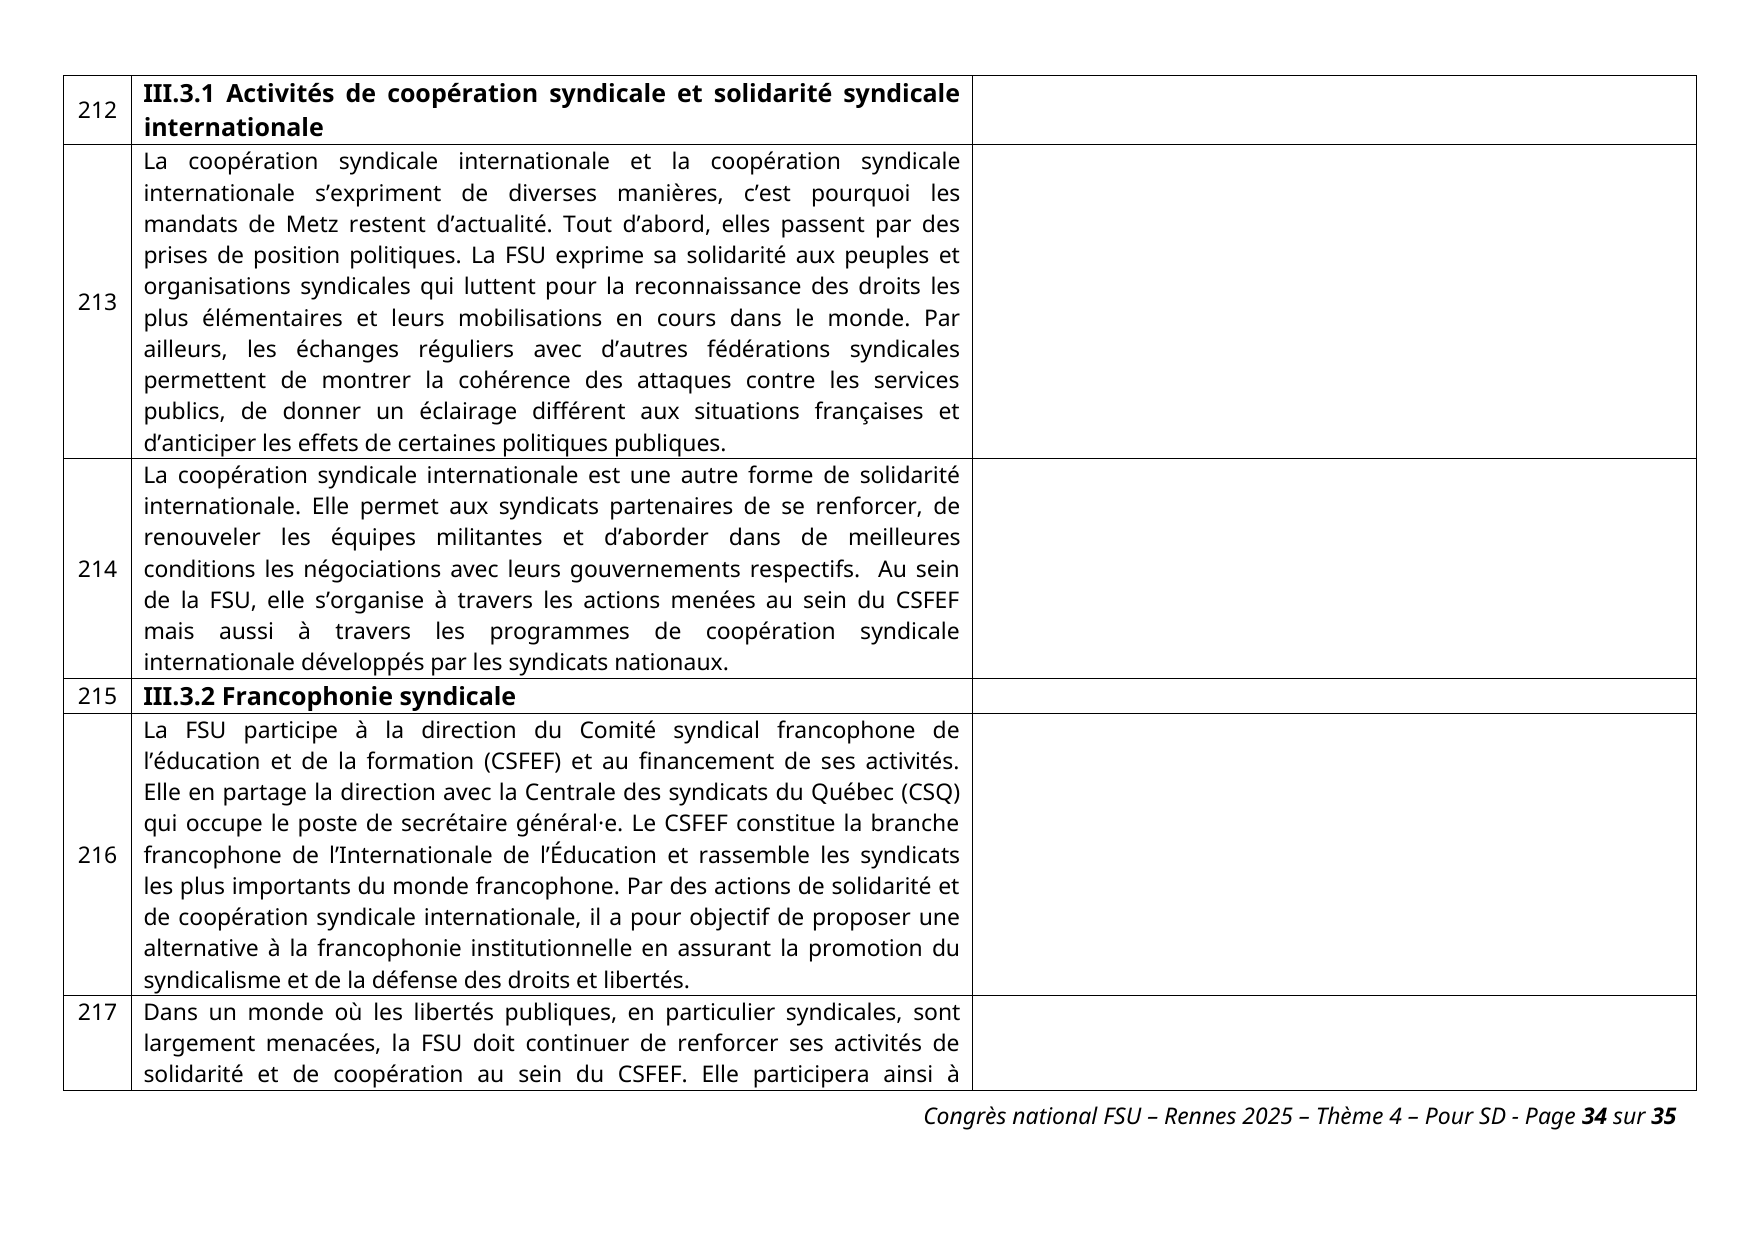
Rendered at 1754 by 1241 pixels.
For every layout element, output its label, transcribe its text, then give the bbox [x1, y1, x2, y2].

table_cell [973, 996, 1696, 1090]
table_cell Dans un monde où les libertés publiques, en particulier syndicales, sont largement menacées, la FSU doit continuer de renforcer ses activités de solidarité et de coopération au sein du CSFEF. Elle participera ainsi à [132, 996, 972, 1090]
table_cell 214 [64, 459, 131, 677]
table_cell [973, 76, 1696, 144]
table_cell La coopération syndicale internationale et la coopération syndicale internationale s’expriment de diverses manières, c’est pourquoi les mandats de Metz restent d’actualité. Tout d’abord, elles passent par des prises de position politiques. La FSU exprime sa solidarité aux peuples et organisations syndicales qui luttent pour la reconnaissance des droits les plus élémentaires et leurs mobilisations en cours dans le monde. Par ailleurs, les échanges réguliers avec d’autres fédérations syndicales permettent de montrer la cohérence des attaques contre les services publics, de donner un éclairage différent aux situations françaises et d’anticiper les effets de certaines politiques publiques. [132, 145, 972, 458]
table_cell 217 [64, 996, 131, 1090]
table_cell III.3.1 Activités de coopération syndicale et solidarité syndicale internationale [132, 76, 972, 144]
table_cell [973, 459, 1696, 677]
table_cell 215 [64, 679, 131, 713]
table_cell 213 [64, 145, 131, 458]
table_cell III.3.2 Francophonie syndicale [132, 679, 972, 713]
table_cell [973, 714, 1696, 995]
table_cell La FSU participe à la direction du Comité syndical francophone de l’éducation et de la formation (CSFEF) et au financement de ses activités. Elle en partage la direction avec la Centrale des syndicats du Québec (CSQ) qui occupe le poste de secrétaire général·e. Le CSFEF constitue la branche francophone de l’Internationale de l’Éducation et rassemble les syndicats les plus importants du monde francophone. Par des actions de solidarité et de coopération syndicale internationale, il a pour objectif de proposer une alternative à la francophonie institutionnelle en assurant la promotion du syndicalisme et de la défense des droits et libertés. [132, 714, 972, 995]
table_cell [973, 145, 1696, 458]
table_cell [973, 679, 1696, 713]
table_cell 212 [64, 76, 131, 144]
table_cell La coopération syndicale internationale est une autre forme de solidarité internationale. Elle permet aux syndicats partenaires de se renforcer, de renouveler les équipes militantes et d’aborder dans de meilleures conditions les négociations avec leurs gouvernements respectifs. Au sein de la FSU, elle s’organise à travers les actions menées au sein du CSFEF mais aussi à travers les programmes de coopération syndicale internationale développés par les syndicats nationaux. [132, 459, 972, 677]
table_cell 216 [64, 714, 131, 995]
